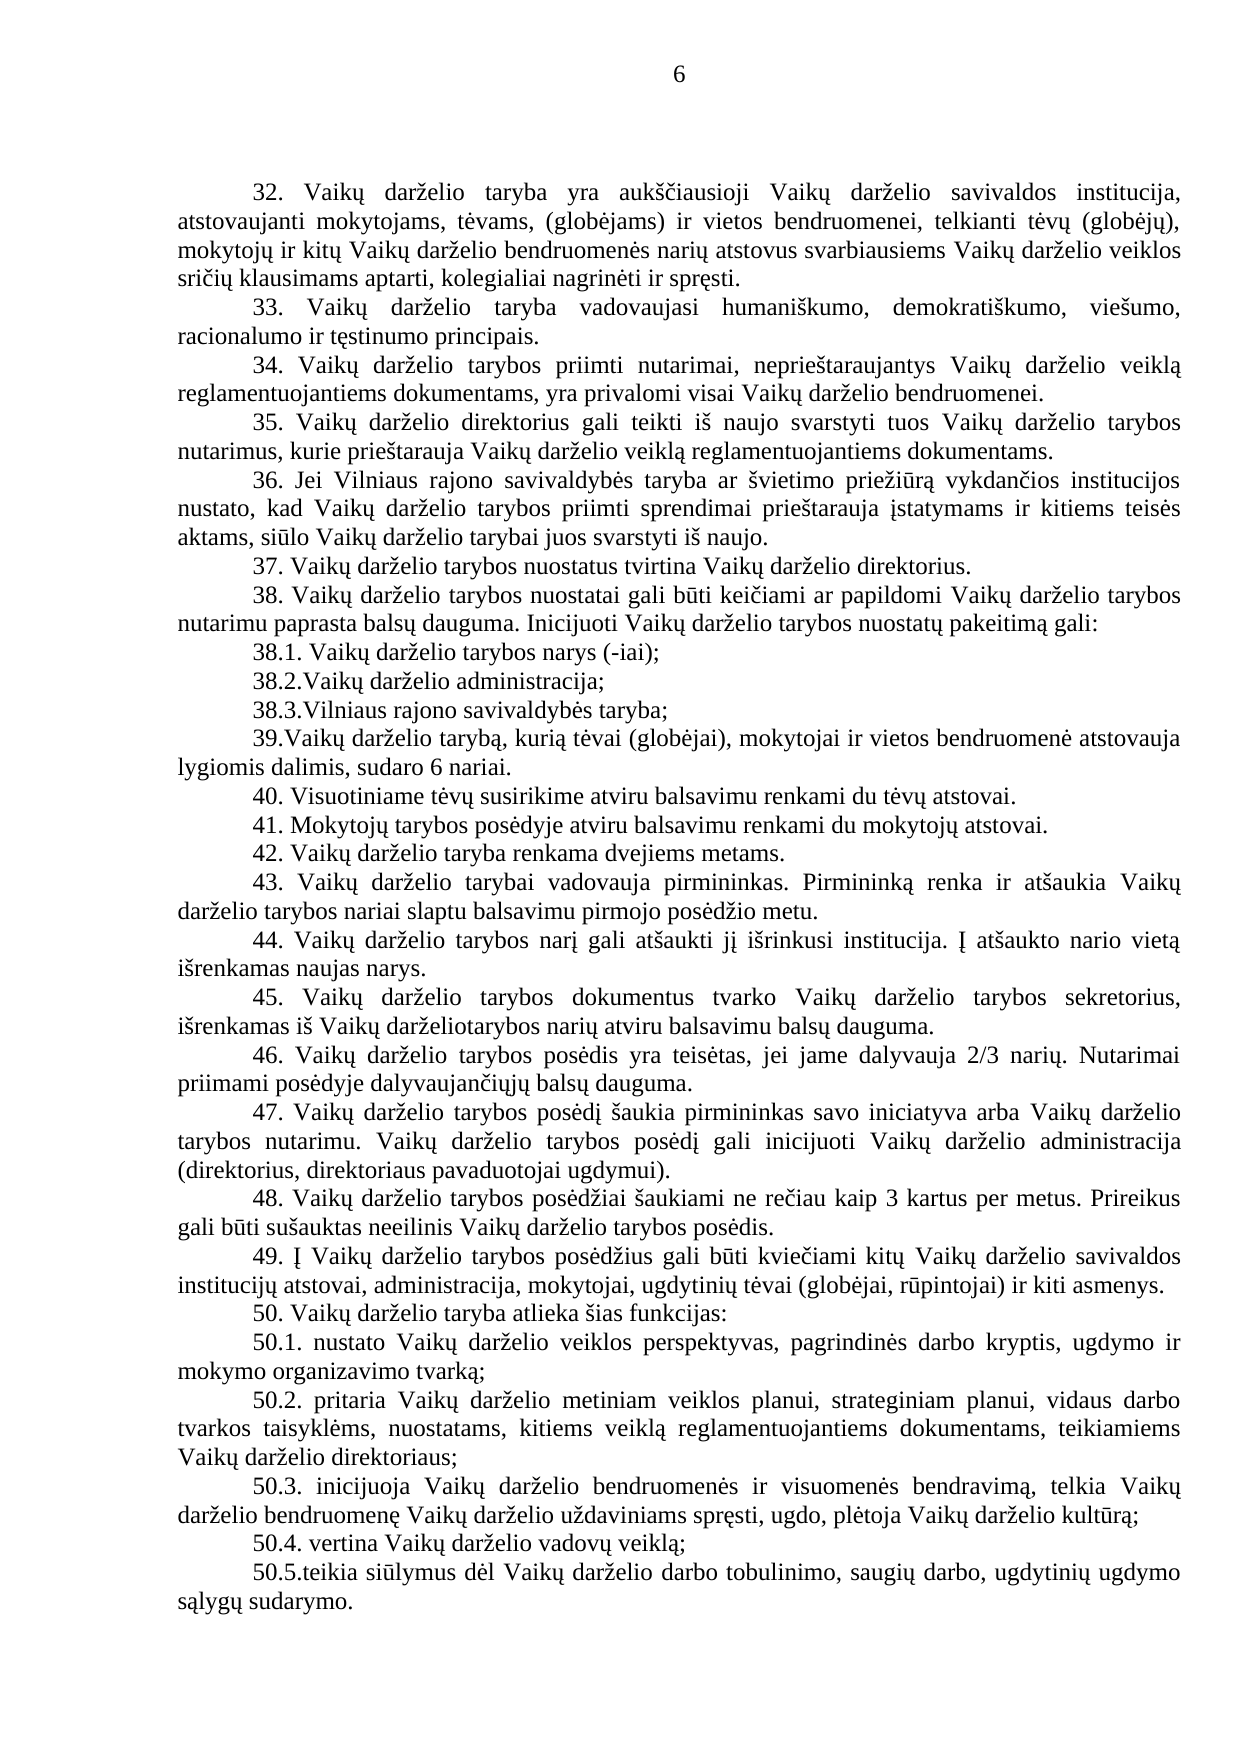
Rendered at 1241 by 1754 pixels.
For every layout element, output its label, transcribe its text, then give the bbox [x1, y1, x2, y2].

text 50.1. nustato Vaikų darželio veiklos perspektyvas, pagrindinės darbo kryptis, ugdymo ir mokymo organizavimo tvarką; [177, 1327, 1181, 1385]
text 50.4. vertina Vaikų darželio vadovų veiklą; [177, 1528, 1181, 1557]
text 50.5.teikia siūlymus dėl Vaikų darželio darbo tobulinimo, saugių darbo, ugdytinių ugdymo sąlygų sudarymo. [177, 1557, 1181, 1615]
text 38. Vaikų darželio tarybos nuostatai gali būti keičiami ar papildomi Vaikų darželio tarybos nutarimu paprasta balsų dauguma. Inicijuoti Vaikų darželio tarybos nuostatų pakeitimą gali: [177, 580, 1181, 637]
text 38.2.Vaikų darželio administracija; [177, 666, 1181, 695]
text 39.Vaikų darželio tarybą, kurią tėvai (globėjai), mokytojai ir vietos bendruomenė atstovauja lygiomis dalimis, sudaro 6 nariai. [177, 723, 1181, 781]
text 45. Vaikų darželio tarybos dokumentus tvarko Vaikų darželio tarybos sekretorius, išrenkamas iš Vaikų darželiotarybos narių atviru balsavimu balsų dauguma. [177, 982, 1181, 1040]
text 34. Vaikų darželio tarybos priimti nutarimai, neprieštaraujantys Vaikų darželio veiklą reglamentuojantiems dokumentams, yra privalomi visai Vaikų darželio bendruomenei. [177, 350, 1181, 407]
text 46. Vaikų darželio tarybos posėdis yra teisėtas, jei jame dalyvauja 2/3 narių. Nutarimai priimami posėdyje dalyvaujančiųjų balsų dauguma. [177, 1040, 1181, 1097]
text 50. Vaikų darželio taryba atlieka šias funkcijas: [177, 1298, 1181, 1327]
text 41. Mokytojų tarybos posėdyje atviru balsavimu renkami du mokytojų atstovai. [177, 810, 1181, 838]
text 35. Vaikų darželio direktorius gali teikti iš naujo svarstyti tuos Vaikų darželio tarybos nutarimus, kurie prieštarauja Vaikų darželio veiklą reglamentuojantiems dokumentams. [177, 407, 1181, 465]
text 38.1. Vaikų darželio tarybos narys (-iai); [177, 637, 1181, 666]
text 50.2. pritaria Vaikų darželio metiniam veiklos planui, strateginiam planui, vidaus darbo tvarkos taisyklėms, nuostatams, kitiems veiklą reglamentuojantiems dokumentams, teikiamiems Vaikų darželio direktoriaus; [177, 1385, 1181, 1471]
text 40. Visuotiniame tėvų susirikime atviru balsavimu renkami du tėvų atstovai. [177, 781, 1181, 810]
text 47. Vaikų darželio tarybos posėdį šaukia pirmininkas savo iniciatyva arba Vaikų darželio tarybos nutarimu. Vaikų darželio tarybos posėdį gali inicijuoti Vaikų darželio administracija (direktorius, direktoriaus pavaduotojai ugdymui). [177, 1097, 1181, 1183]
text 44. Vaikų darželio tarybos narį gali atšaukti jį išrinkusi institucija. Į atšaukto nario vietą išrenkamas naujas narys. [177, 925, 1181, 982]
text 33. Vaikų darželio taryba vadovaujasi humaniškumo, demokratiškumo, viešumo, racionalumo ir tęstinumo principais. [177, 292, 1181, 350]
text 37. Vaikų darželio tarybos nuostatus tvirtina Vaikų darželio direktorius. [177, 551, 1181, 580]
text 36. Jei Vilniaus rajono savivaldybės taryba ar švietimo priežiūrą vykdančios institucijos nustato, kad Vaikų darželio tarybos priimti sprendimai prieštarauja įstatymams ir kitiems teisės aktams, siūlo Vaikų darželio tarybai juos svarstyti iš naujo. [177, 465, 1181, 551]
text 38.3.Vilniaus rajono savivaldybės taryba; [177, 695, 1181, 723]
text 42. Vaikų darželio taryba renkama dvejiems metams. [177, 838, 1181, 867]
text 43. Vaikų darželio tarybai vadovauja pirmininkas. Pirmininką renka ir atšaukia Vaikų darželio tarybos nariai slaptu balsavimu pirmojo posėdžio metu. [177, 867, 1181, 925]
text 49. Į Vaikų darželio tarybos posėdžius gali būti kviečiami kitų Vaikų darželio savivaldos institucijų atstovai, administracija, mokytojai, ugdytinių tėvai (globėjai, rūpintojai) ir kiti asmenys. [177, 1241, 1181, 1298]
text 32. Vaikų darželio taryba yra aukščiausioji Vaikų darželio savivaldos institucija, atstovaujanti mokytojams, tėvams, (globėjams) ir vietos bendruomenei, telkianti tėvų (globėjų), mokytojų ir kitų Vaikų darželio bendruomenės narių atstovus svarbiausiems Vaikų darželio veiklos sričių klausimams aptarti, kolegialiai nagrinėti ir spręsti. [177, 177, 1181, 292]
text 50.3. inicijuoja Vaikų darželio bendruomenės ir visuomenės bendravimą, telkia Vaikų darželio bendruomenę Vaikų darželio uždaviniams spręsti, ugdo, plėtoja Vaikų darželio kultūrą; [177, 1471, 1181, 1528]
text 48. Vaikų darželio tarybos posėdžiai šaukiami ne rečiau kaip 3 kartus per metus. Prireikus gali būti sušauktas neeilinis Vaikų darželio tarybos posėdis. [177, 1183, 1181, 1241]
